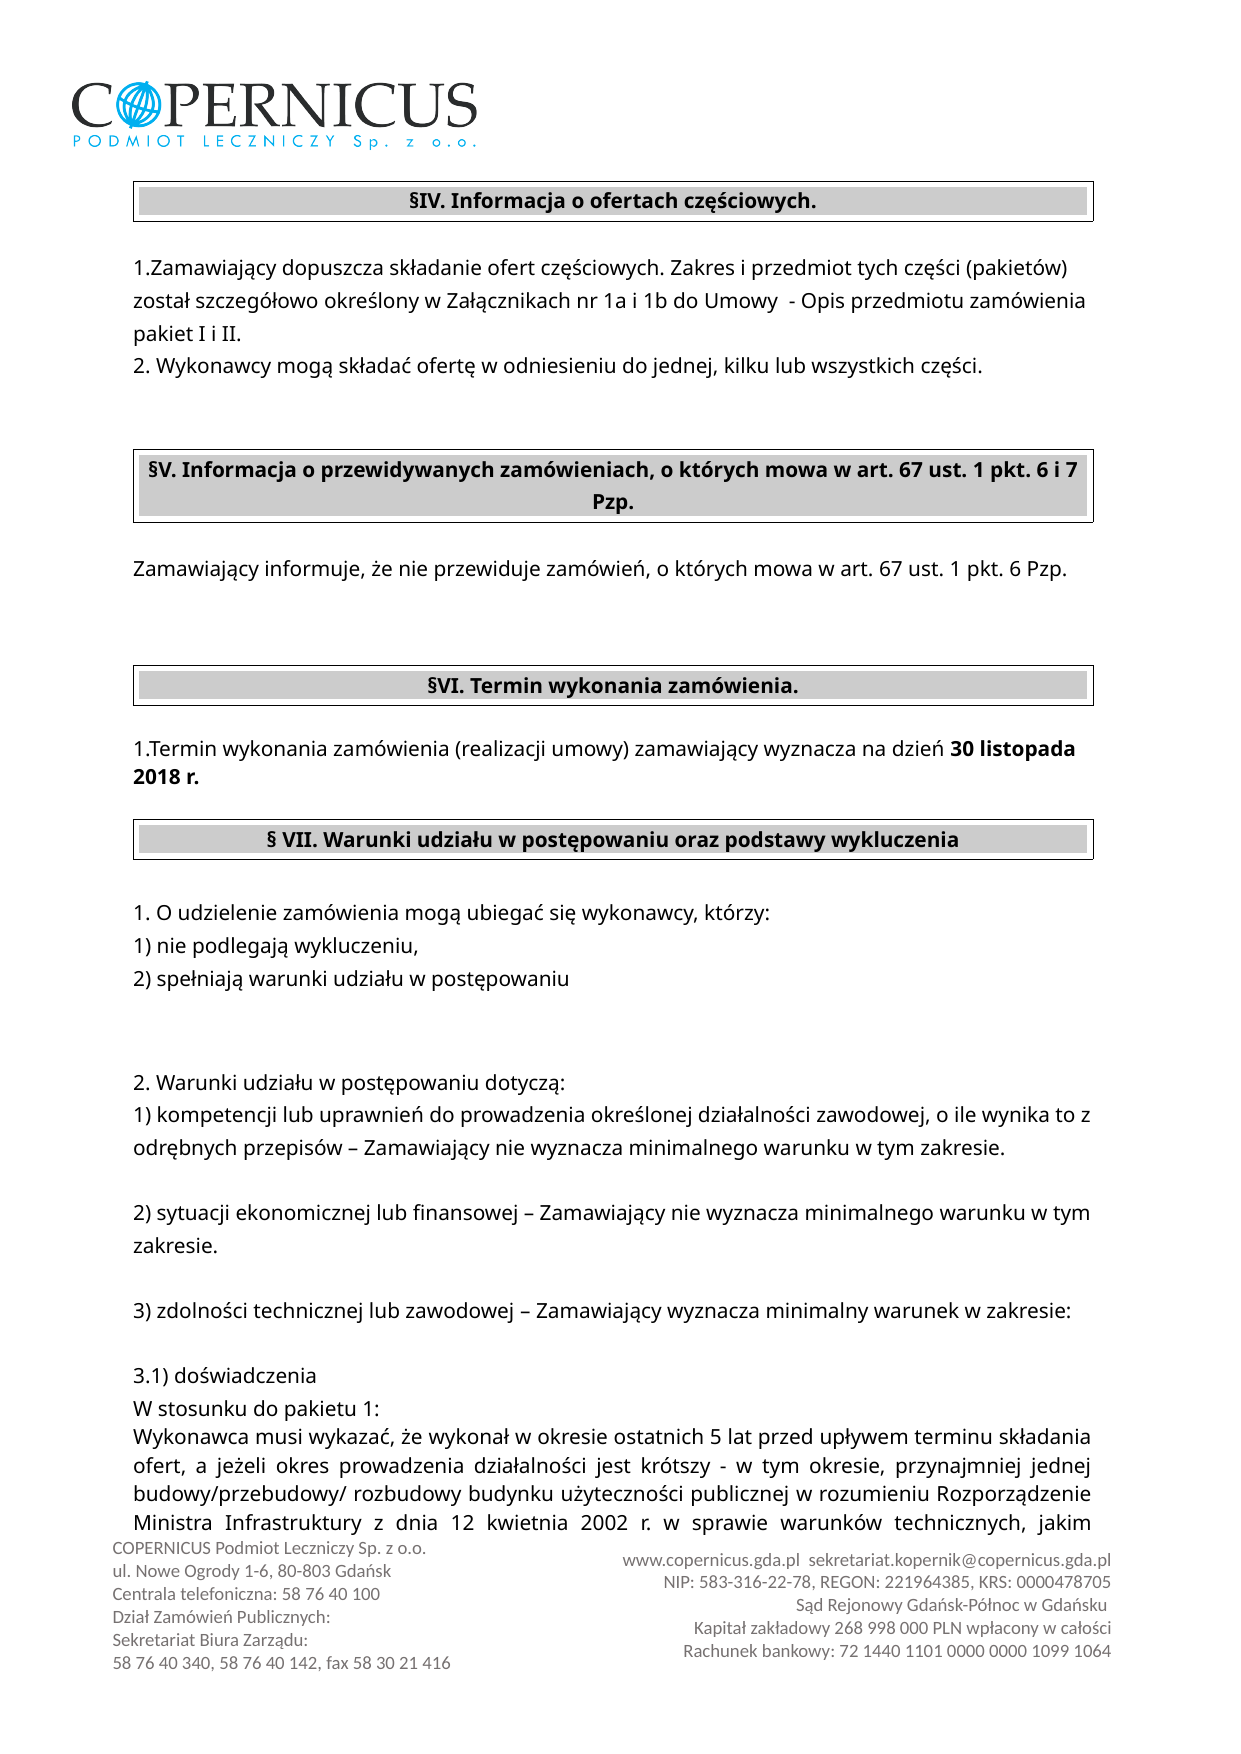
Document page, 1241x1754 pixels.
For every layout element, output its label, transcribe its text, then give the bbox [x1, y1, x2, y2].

text 3) zdolności technicznej lub zawodowej – Zamawiający wyznacza minimalny warunek w zakresie: [133, 1296, 1093, 1325]
text 2) sytuacji ekonomicznej lub finansowej – Zamawiający nie wyznacza minimalnego warunku w tym zakresie. [133, 1198, 1093, 1259]
text 1) nie podlegają wykluczeniu, [133, 931, 1093, 959]
table_header § VII. Warunki udziału w postępowaniu oraz podstawy wykluczenia [134, 820, 1093, 859]
text 2. Wykonawcy mogą składać ofertę w odniesieniu do jednej, kilku lub wszystkich części. [133, 351, 1093, 380]
text 1. O udzielenie zamówienia mogą ubiegać się wykonawcy, którzy: [133, 898, 1093, 927]
text Wykonawca musi wykazać, że wykonał w okresie ostatnich 5 lat przed upływem terminu składania ofert, a jeżeli okres prowadzenia działalności jest krótszy - w tym okresie, przynajmniej jednej budowy/przebudowy/ rozbudowy budynku użyteczności publicznej w rozumieniu Rozporządzenie Ministra Infrastruktury z dnia 12 kwietnia 2002 r. w sprawie warunków technicznych, jakim [133, 1422, 1093, 1536]
text 1.Termin wykonania zamówienia (realizacji umowy) zamawiający wyznacza na dzień 30 listopada 2018 r. [133, 734, 1093, 791]
text 2. Warunki udziału w postępowaniu dotyczą: [133, 1068, 1093, 1096]
text 1.Zamawiający dopuszcza składanie ofert częściowych. Zakres i przedmiot tych części (pakietów) został szczegółowo określony w Załącznikach nr 1a i 1b do Umowy - Opis przedmiotu zamówienia pakiet I i II. [133, 253, 1093, 347]
text 2) spełniają warunki udziału w postępowaniu [133, 964, 1093, 992]
picture [60, 76, 487, 153]
table_header §IV. Informacja o ofertach częściowych. [134, 182, 1093, 221]
table_header §V. Informacja o przewidywanych zamówieniach, o których mowa w art. 67 ust. 1 pkt. 6 i 7 Pzp. [134, 450, 1093, 522]
text Zamawiający informuje, że nie przewiduje zamówień, o których mowa w art. 67 ust. 1 pkt. 6 Pzp. [133, 554, 1093, 583]
text 3.1) doświadczenia [133, 1361, 1093, 1390]
text W stosunku do pakietu 1: [133, 1394, 1093, 1422]
text 1) kompetencji lub uprawnień do prowadzenia określonej działalności zawodowej, o ile wynika to z odrębnych przepisów – Zamawiający nie wyznacza minimalnego warunku w tym zakresie. [133, 1101, 1093, 1162]
table_header §VI. Termin wykonania zamówienia. [134, 666, 1093, 705]
